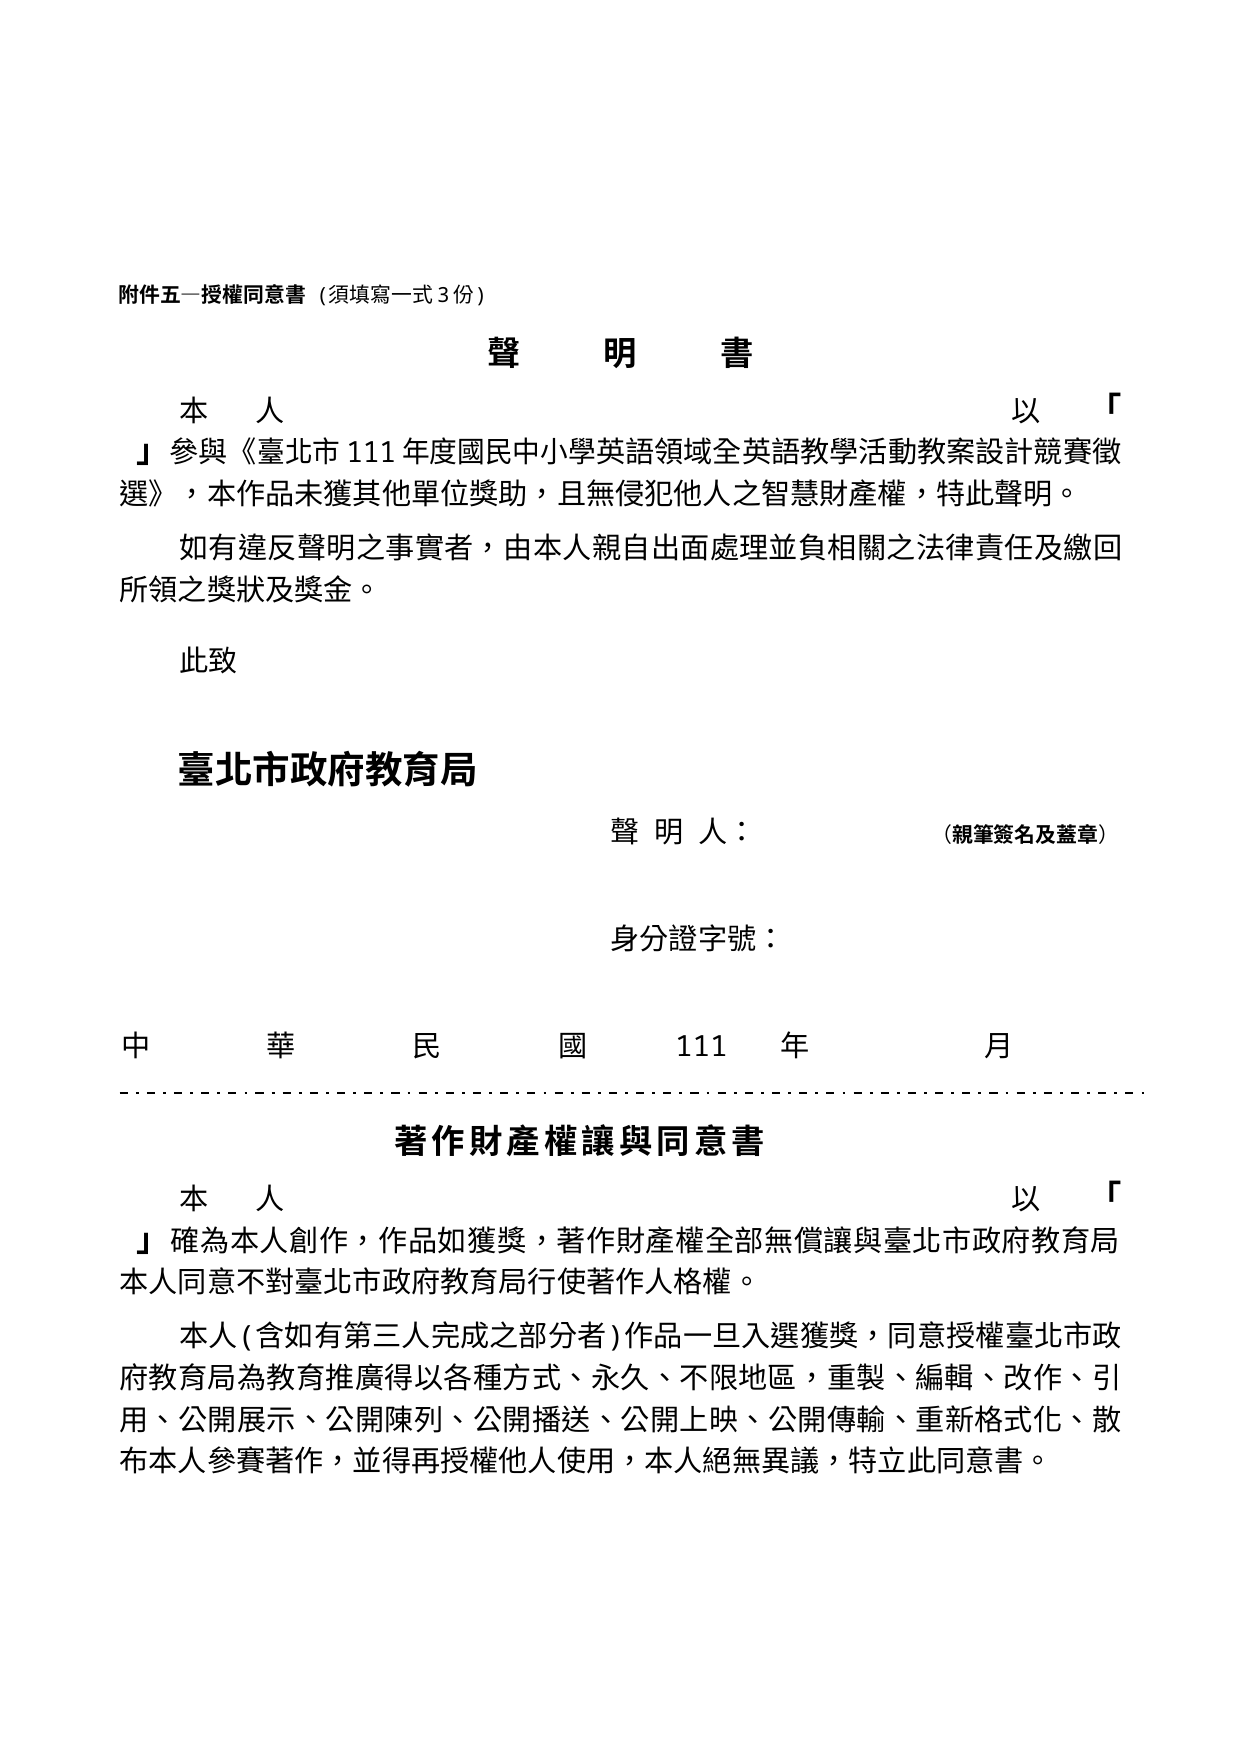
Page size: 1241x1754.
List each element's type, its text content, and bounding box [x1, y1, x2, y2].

text 聲 明 書 [118, 327, 1122, 375]
text 著作財產權讓與同意書 [37, 1115, 1122, 1163]
text 中 華 民 國 111 年 月 [119, 1022, 1122, 1065]
text 聲 明 人： （親筆簽名及蓋章） [610, 808, 1122, 851]
text 本人 以「 」確為本人創作，作品如獲獎，著作財產權全部無償讓與臺北市政府教育局，本人同意不對臺北市政府教育局行使著作人格權。 [119, 1176, 1122, 1301]
text 本人 以「 」參與《臺北市111年度國民中小學英語領域全英語教學活動教案設計競賽徵選》，本作品未獲其他單位獎助，且無侵犯他人之智慧財產權，特此聲明。 [119, 388, 1122, 513]
text 附件五—授權同意書 (須填寫一式3份) [118, 252, 1122, 314]
text 本人(含如有第三人完成之部分者)作品一旦入選獲獎，同意授權臺北市政府教育局為教育推廣得以各種方式、永久、不限地區，重製、編輯、改作、引用、公開展示、公開陳列、公開播送、公開上映、公開傳輸、重新格式化、散布本人參賽著作，並得再授權他人使用，本人絕無異議，特立此同意書。 [119, 1313, 1122, 1480]
text 臺北市政府教育局 [119, 733, 1122, 796]
text 如有違反聲明之事實者，由本人親自出面處理並負相關之法律責任及繳回所領之獎狀及獎金。 [119, 525, 1122, 608]
text 此致 [119, 621, 1122, 683]
text 身分證字號： [610, 916, 1122, 958]
